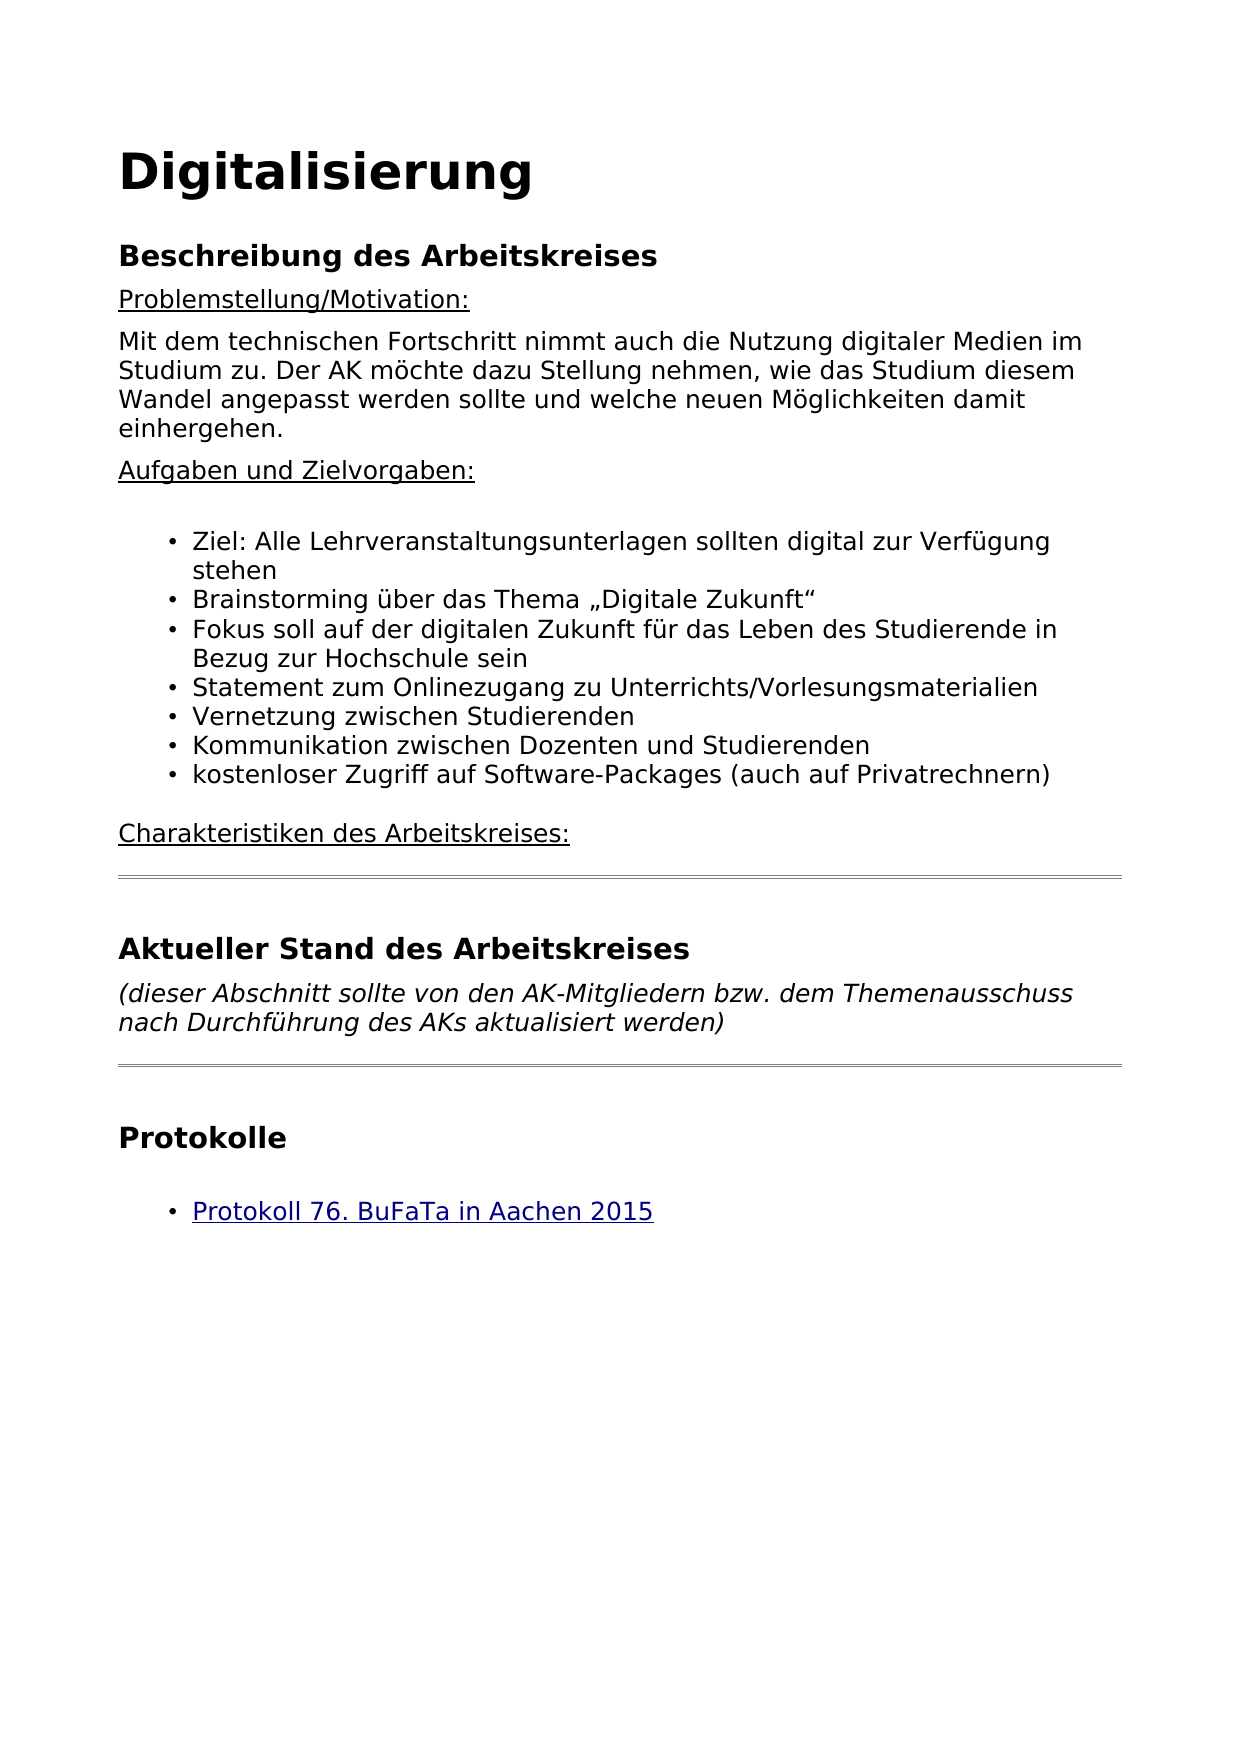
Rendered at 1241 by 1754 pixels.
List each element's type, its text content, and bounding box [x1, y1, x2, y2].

list Vernetzung zwischen Studierenden [177, 702, 1122, 731]
list Protokoll 76. BuFaTa in Aachen 2015 [177, 1197, 1122, 1226]
subtitle Protokolle [118, 1121, 1122, 1155]
list Statement zum Onlinezugang zu Unterrichts/Vorlesungsmaterialien [177, 673, 1122, 702]
subtitle Aktueller Stand des Arbeitskreises [118, 932, 1122, 966]
list Fokus soll auf der digitalen Zukunft für das Leben des Studierende in Bezug zur Hochschule sein [177, 615, 1122, 673]
text Aufgaben und Zielvorgaben: [118, 456, 1122, 485]
subtitle Beschreibung des Arbeitskreises [118, 239, 1122, 273]
list Brainstorming über das Thema „Digitale Zukunft“ [177, 586, 1122, 615]
list Kommunikation zwischen Dozenten und Studierenden [177, 731, 1122, 761]
list Ziel: Alle Lehrveranstaltungsunterlagen sollten digital zur Verfügung stehen [177, 527, 1122, 586]
list kostenloser Zugriff auf Software-Packages (auch auf Privatrechnern) [177, 761, 1122, 790]
text (dieser Abschnitt sollte von den AK-Mitgliedern bzw. dem Themenausschuss nach Durchführung des AKs aktualisiert werden) [118, 979, 1122, 1037]
text Charakteristiken des Arbeitskreises: [118, 819, 1122, 848]
text Mit dem technischen Fortschritt nimmt auch die Nutzung digitaler Medien im Studium zu. Der AK möchte dazu Stellung nehmen, wie das Studium diesem Wandel angepasst werden sollte und welche neuen Möglichkeiten damit einhergehen. [118, 327, 1122, 444]
text Problemstellung/Motivation: [118, 285, 1122, 314]
subtitle Digitalisierung [118, 143, 1122, 201]
